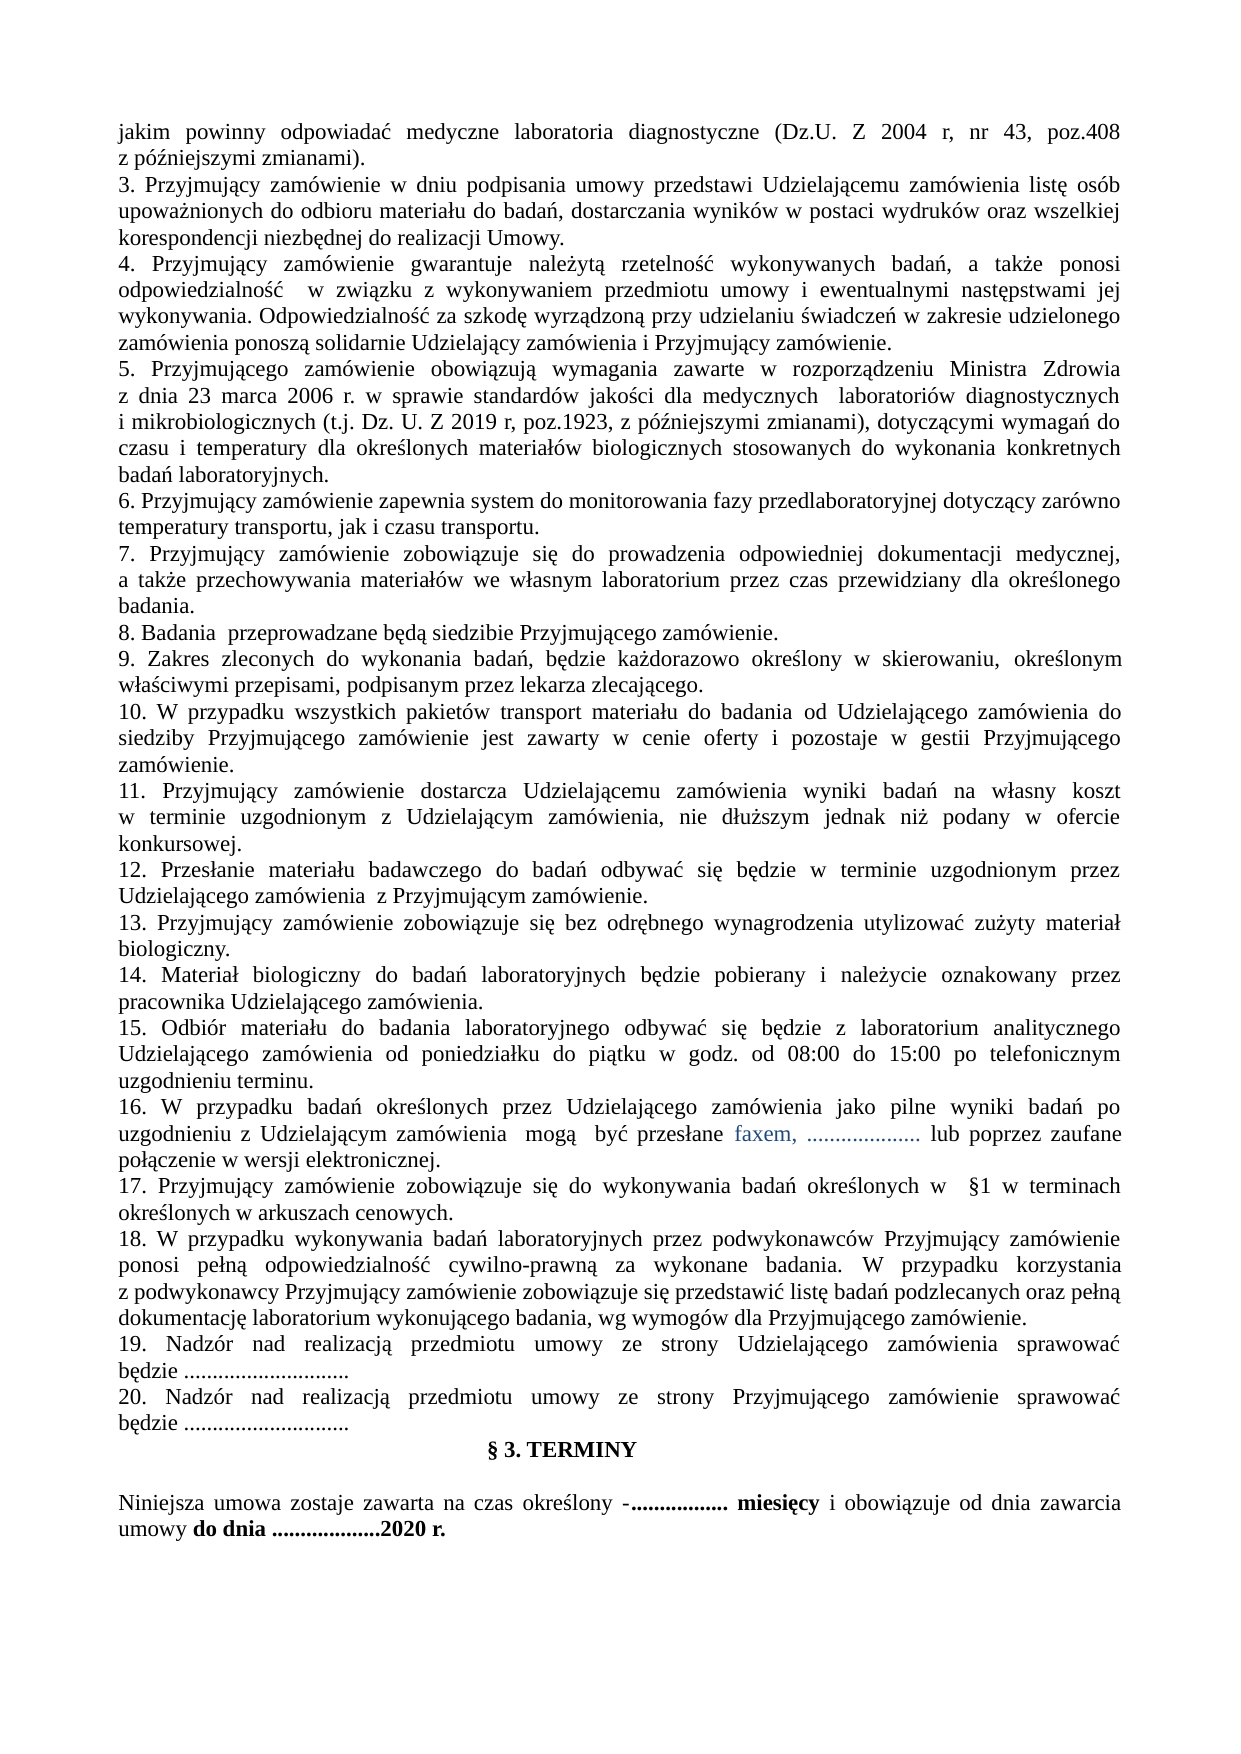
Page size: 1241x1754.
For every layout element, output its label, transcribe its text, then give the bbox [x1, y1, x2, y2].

text 18. W przypadku wykonywania badań laboratoryjnych przez podwykonawców Przyjmujący zamówienie ponosi pełną odpowiedzialność cywilno-prawną za wykonane badania. W przypadku korzystania z podwykonawcy Przyjmujący zamówienie zobowiązuje się przedstawić listę badań podzlecanych oraz pełną dokumentację laboratorium wykonującego badania, wg wymogów dla Przyjmującego zamówienie. [118, 1225, 1122, 1330]
text Niniejsza umowa zostaje zawarta na czas określony -................. miesięcy i obowiązuje od dnia zawarcia umowy do dnia ...................2020 r. [118, 1488, 1122, 1541]
text 13. Przyjmujący zamówienie zobowiązuje się bez odrębnego wynagrodzenia utylizować zużyty materiał biologiczny. [118, 909, 1122, 961]
text 14. Materiał biologiczny do badań laboratoryjnych będzie pobierany i należycie oznakowany przez pracownika Udzielającego zamówienia. [118, 961, 1122, 1014]
text 6. Przyjmujący zamówienie zapewnia system do monitorowania fazy przedlaboratoryjnej dotyczący zarówno temperatury transportu, jak i czasu transportu. [118, 487, 1122, 540]
text 12. Przesłanie materiału badawczego do badań odbywać się będzie w terminie uzgodnionym przez Udzielającego zamówienia z Przyjmującym zamówienie. [118, 856, 1122, 909]
text 10. W przypadku wszystkich pakietów transport materiału do badania od Udzielającego zamówienia do siedziby Przyjmującego zamówienie jest zawarty w cenie oferty i pozostaje w gestii Przyjmującego zamówienie. [118, 698, 1122, 777]
text 4. Przyjmujący zamówienie gwarantuje należytą rzetelność wykonywanych badań, a także ponosi odpowiedzialność w związku z wykonywaniem przedmiotu umowy i ewentualnymi następstwami jej wykonywania. Odpowiedzialność za szkodę wyrządzoną przy udzielaniu świadczeń w zakresie udzielonego zamówienia ponoszą solidarnie Udzielający zamówienia i Przyjmujący zamówienie. [118, 250, 1122, 355]
text 3. Przyjmujący zamówienie w dniu podpisania umowy przedstawi Udzielającemu zamówienia listę osób upoważnionych do odbioru materiału do badań, dostarczania wyników w postaci wydruków oraz wszelkiej korespondencji niezbędnej do realizacji Umowy. [118, 171, 1122, 250]
text 19. Nadzór nad realizacją przedmiotu umowy ze strony Udzielającego zamówienia sprawować będzie ............................. [118, 1330, 1122, 1383]
text 7. Przyjmujący zamówienie zobowiązuje się do prowadzenia odpowiedniej dokumentacji medycznej, a także przechowywania materiałów we własnym laboratorium przez czas przewidziany dla określonego badania. [118, 540, 1122, 619]
text jakim powinny odpowiadać medyczne laboratoria diagnostyczne (Dz.U. Z 2004 r, nr 43, poz.408 z późniejszymi zmianami). [118, 118, 1122, 171]
text 9. Zakres zleconych do wykonania badań, będzie każdorazowo określony w skierowaniu, określonym właściwymi przepisami, podpisanym przez lekarza zlecającego. [118, 645, 1122, 698]
text 15. Odbiór materiału do badania laboratoryjnego odbywać się będzie z laboratorium analitycznego Udzielającego zamówienia od poniedziałku do piątku w godz. od 08:00 do 15:00 po telefonicznym uzgodnieniu terminu. [118, 1014, 1122, 1093]
text 8. Badania przeprowadzane będą siedzibie Przyjmującego zamówienie. [118, 619, 1122, 645]
text 16. W przypadku badań określonych przez Udzielającego zamówienia jako pilne wyniki badań po uzgodnieniu z Udzielającym zamówienia mogą być przesłane faxem, .................... lub poprzez zaufane połączenie w wersji elektronicznej. [118, 1093, 1122, 1172]
text 11. Przyjmujący zamówienie dostarcza Udzielającemu zamówienia wyniki badań na własny koszt w terminie uzgodnionym z Udzielającym zamówienia, nie dłuższym jednak niż podany w ofercie konkursowej. [118, 777, 1122, 856]
text 5. Przyjmującego zamówienie obowiązują wymagania zawarte w rozporządzeniu Ministra Zdrowia z dnia 23 marca 2006 r. w sprawie standardów jakości dla medycznych laboratoriów diagnostycznych i mikrobiologicznych (t.j. Dz. U. Z 2019 r, poz.1923, z późniejszymi zmianami), dotyczącymi wymagań do czasu i temperatury dla określonych materiałów biologicznych stosowanych do wykonania konkretnych badań laboratoryjnych. [118, 355, 1122, 487]
text 20. Nadzór nad realizacją przedmiotu umowy ze strony Przyjmującego zamówienie sprawować będzie ............................. [118, 1383, 1122, 1436]
text 17. Przyjmujący zamówienie zobowiązuje się do wykonywania badań określonych w §1 w terminach określonych w arkuszach cenowych. [118, 1172, 1122, 1225]
text § 3. TERMINY [487, 1436, 1122, 1462]
